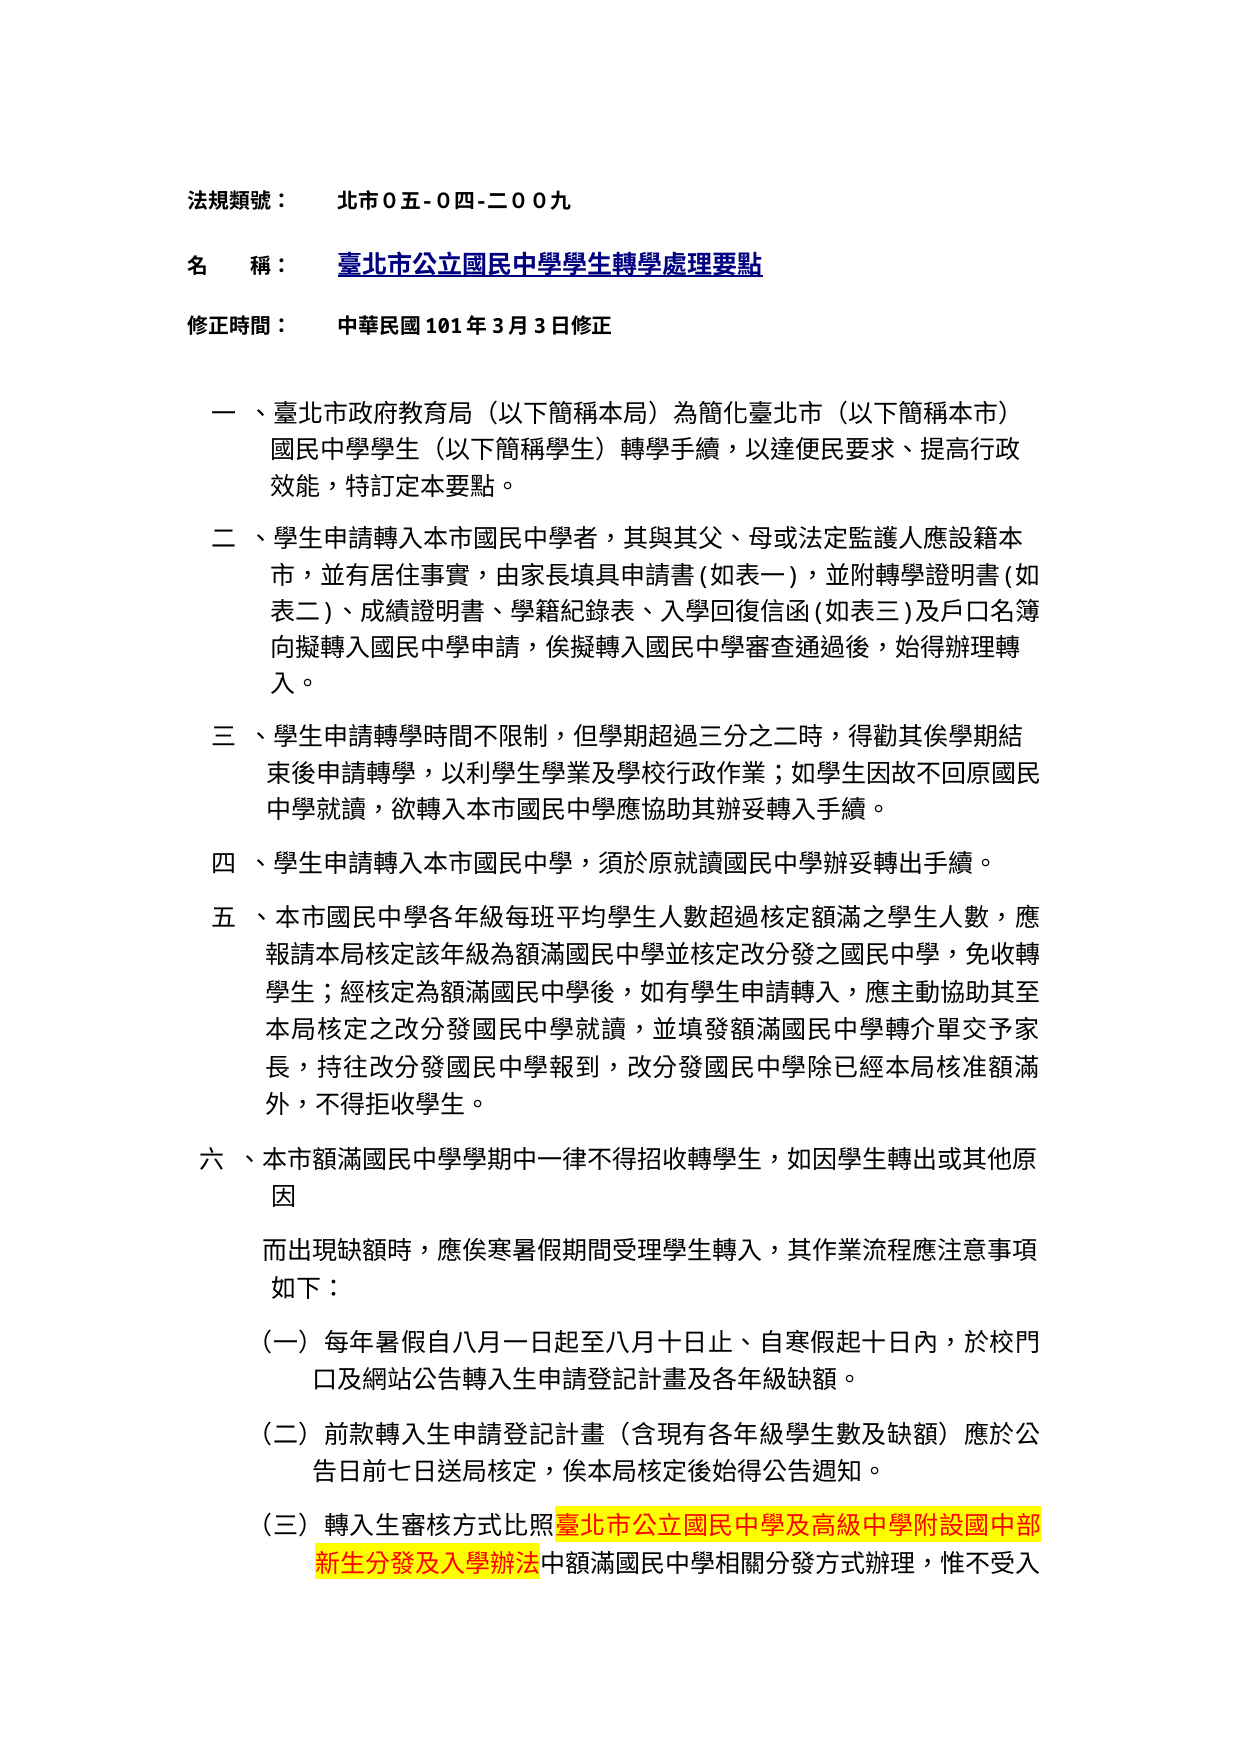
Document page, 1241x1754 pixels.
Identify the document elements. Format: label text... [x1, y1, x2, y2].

table_cell 六 、本市額滿國民中學學期中一律不得招收轉學生，如因學生轉出或其他原因 而出現缺額時，應俟寒暑假期間受理學生轉入，其作業流程應注意事項如下： （一）每年暑假自八月一日起至八月十日止、自寒假起十日內，於校門口及網站公告轉入生申請登記計畫及各年級缺額。 （二）前款轉入生申請登記計畫（含現有各年級學生數及缺額）應於公告日前七日送局核定，俟本局核定後始得公告週知。 （三）轉入生審核方式比照臺北市公立國民中學及高級中學附設國中部新生分發及入學辦法中額滿國民中學相關分發方式辦理，惟不受入 [188, 1130, 1053, 1580]
table_cell 五 、本市國民中學各年級每班平均學生人數超過核定額滿之學生人數，應報請本局核定該年級為額滿國民中學並核定改分發之國民中學，免收轉學生；經核定為額滿國民中學後，如有學生申請轉入，應主動協助其至本局核定之改分發國民中學就讀，並填發額滿國民中學轉介單交予家長，持往改分發國民中學報到，改分發國民中學除已經本局核准額滿外，不得拒收學生。 [188, 888, 1053, 1130]
table_cell 三 、學生申請轉學時間不限制，但學期超過三分之二時，得勸其俟學期結束後申請轉學，以利學生學業及學校行政作業；如學生因故不回原國民中學就讀，欲轉入本市國民中學應協助其辦妥轉入手續。 [188, 709, 1053, 834]
text 修正時間： 中華民國101年3月3日修正 [187, 283, 1053, 346]
text 法規類號： 北市０五-０四-二００九 [187, 158, 1053, 221]
table_header 一 、臺北市政府教育局（以下簡稱本局）為簡化臺北市（以下簡稱本市）國民中學學生（以下簡稱學生）轉學手續，以達便民要求、提高行政效能，特訂定本要點。 [188, 385, 1053, 511]
table_cell 四 、學生申請轉入本市國民中學，須於原就讀國民中學辦妥轉出手續。 [188, 834, 1053, 888]
table_cell 二 、學生申請轉入本市國民中學者，其與其父、母或法定監護人應設籍本市，並有居住事實，由家長填具申請書(如表一)，並附轉學證明書(如表二)、成績證明書、學籍紀錄表、入學回復信函(如表三)及戶口名簿向擬轉入國民中學申請，俟擬轉入國民中學審查通過後，始得辦理轉入。 [188, 511, 1053, 708]
text 名 稱： 臺北市公立國民中學學生轉學處理要點 [187, 221, 1053, 283]
